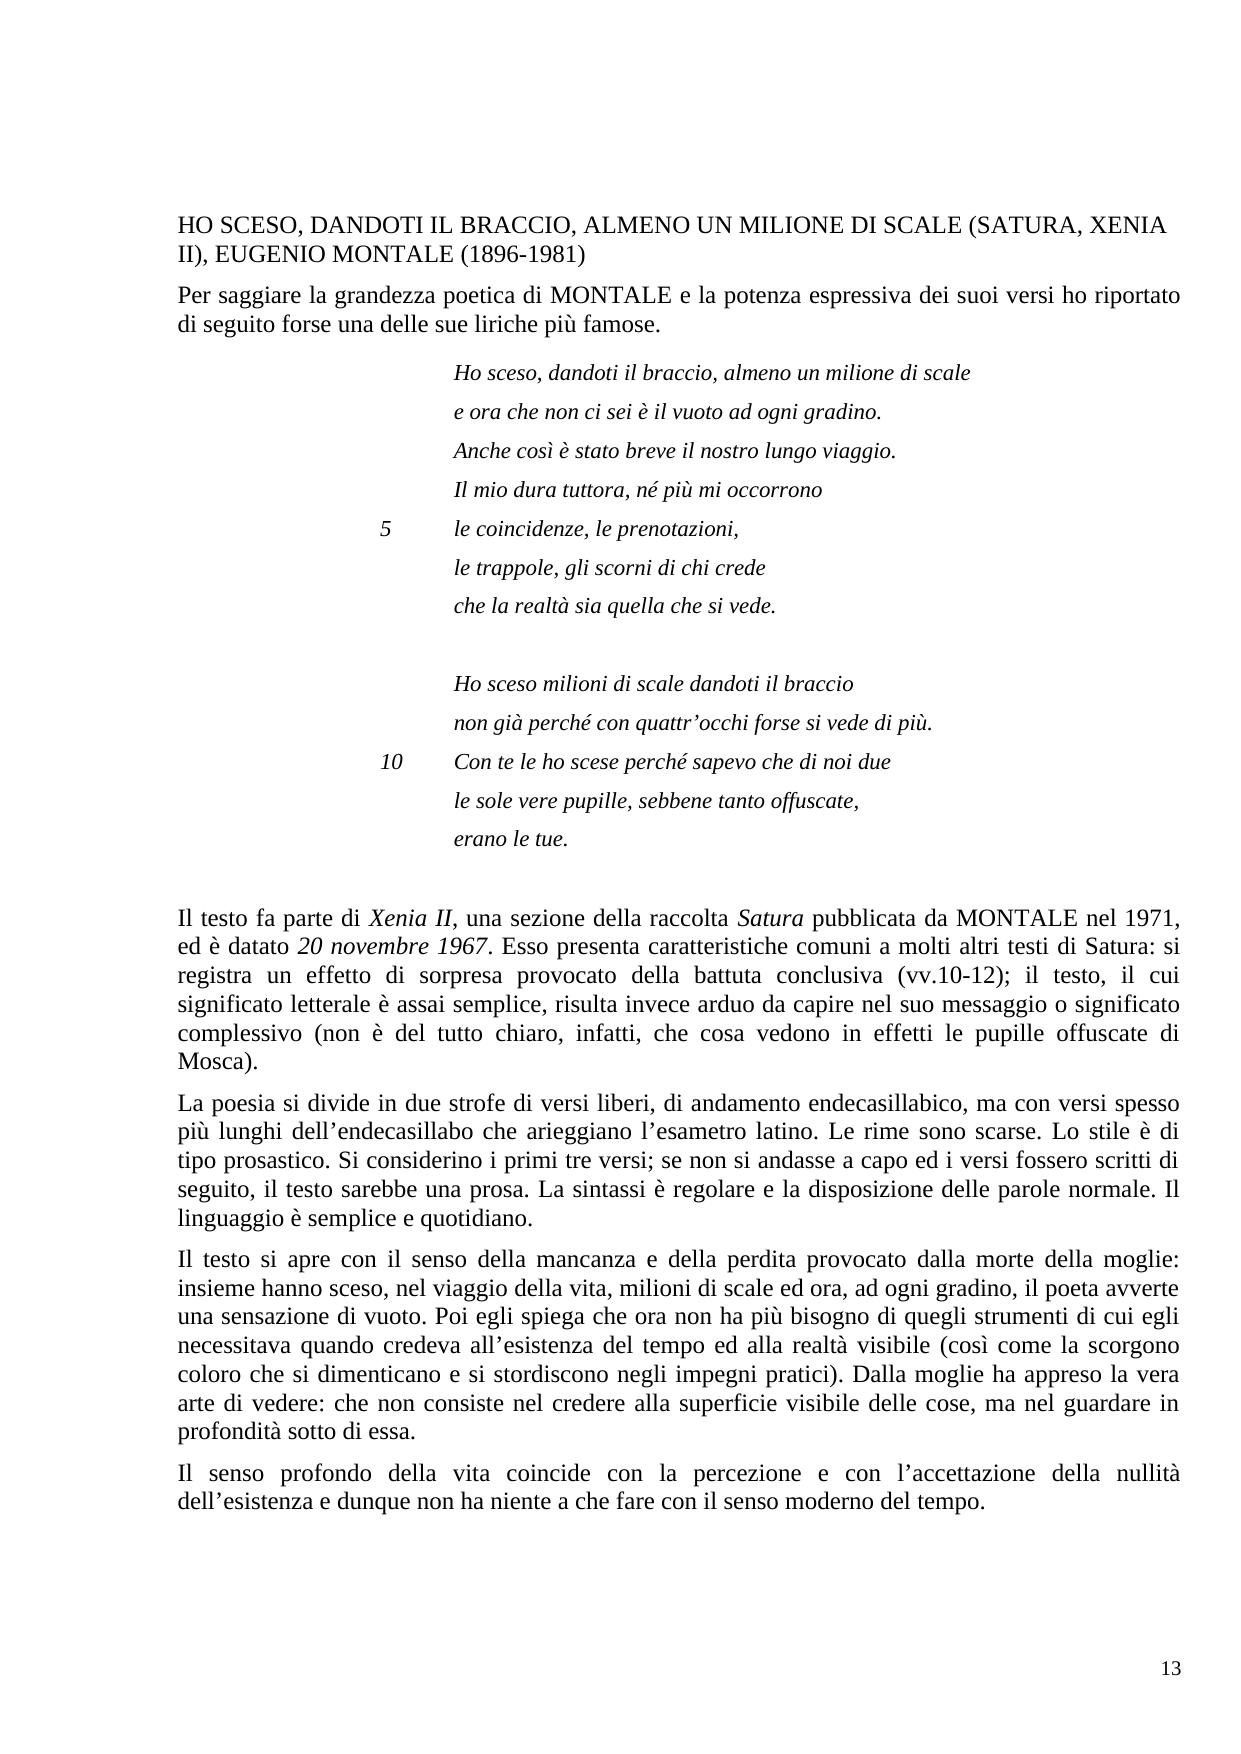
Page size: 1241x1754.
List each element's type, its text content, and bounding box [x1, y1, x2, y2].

text che la realtà sia quella che si vede. [380, 592, 978, 619]
text La poesia si divide in due strofe di versi liberi, di andamento endecasillabico, ma con versi spesso più lunghi dell’endecasillabo che arieggiano l’esametro latino. Le rime sono scarse. Lo stile è di tipo prosastico. Si considerino i primi tre versi; se non si andasse a capo ed i versi fossero scritti di seguito, il testo sarebbe una prosa. La sintassi è regolare e la disposizione delle parole normale. Il linguaggio è semplice e quotidiano. [177, 1088, 1181, 1231]
text Il testo si apre con il senso della mancanza e della perdita provocato dalla morte della moglie: insieme hanno sceso, nel viaggio della vita, milioni di scale ed ora, ad ogni gradino, il poeta avverte una sensazione di vuoto. Poi egli spiega che ora non ha più bisogno di quegli strumenti di cui egli necessitava quando credeva all’esistenza del tempo ed alla realtà visibile (così come la scorgono coloro che si dimenticano e si stordiscono negli impegni pratici). Dalla moglie ha appreso la vera arte di vedere: che non consiste nel credere alla superficie visibile delle cose, ma nel guardare in profondità sotto di essa. [177, 1244, 1181, 1445]
text le sole vere pupille, sebbene tanto offuscate, [380, 787, 978, 813]
text non già perché con quattr’occhi forse si vede di più. [380, 709, 978, 735]
text e ora che non ci sei è il vuoto ad ogni gradino. [380, 398, 978, 424]
text Il mio dura tuttora, né più mi occorrono [380, 476, 978, 502]
text Ho sceso, dandoti il braccio, almeno un milione di scale [380, 359, 978, 386]
text Ho sceso milioni di scale dandoti il braccio [380, 670, 978, 696]
text Per saggiare la grandezza poetica di Montale e la potenza espressiva dei suoi versi ho riportato di seguito forse una delle sue liriche più famose. [177, 280, 1181, 338]
text le trappole, gli scorni di chi crede [380, 553, 978, 580]
text erano le tue. [380, 826, 978, 852]
subtitle Ho sceso, dandoti il braccio, almeno un milione di scale (Satura, Xenia II), Eugenio Montale (1896-1981) [177, 210, 1181, 268]
text 10 Con te le ho scese perché sapevo che di noi due [380, 748, 978, 774]
text Il testo fa parte di Xenia II, una sezione della raccolta Satura pubblicata da Montale nel 1971, ed è datato 20 novembre 1967. Esso presenta caratteristiche comuni a molti altri testi di Satura: si registra un effetto di sorpresa provocato della battuta conclusiva (vv.10-12); il testo, il cui significato letterale è assai semplice, risulta invece arduo da capire nel suo messaggio o significato complessivo (non è del tutto chiaro, infatti, che cosa vedono in effetti le pupille offuscate di Mosca). [177, 903, 1181, 1075]
text Anche così è stato breve il nostro lungo viaggio. [380, 437, 978, 463]
text Il senso profondo della vita coincide con la percezione e con l’accettazione della nullità dell’esistenza e dunque non ha niente a che fare con il senso moderno del tempo. [177, 1458, 1181, 1515]
text 5 le coincidenze, le prenotazioni, [380, 515, 978, 541]
